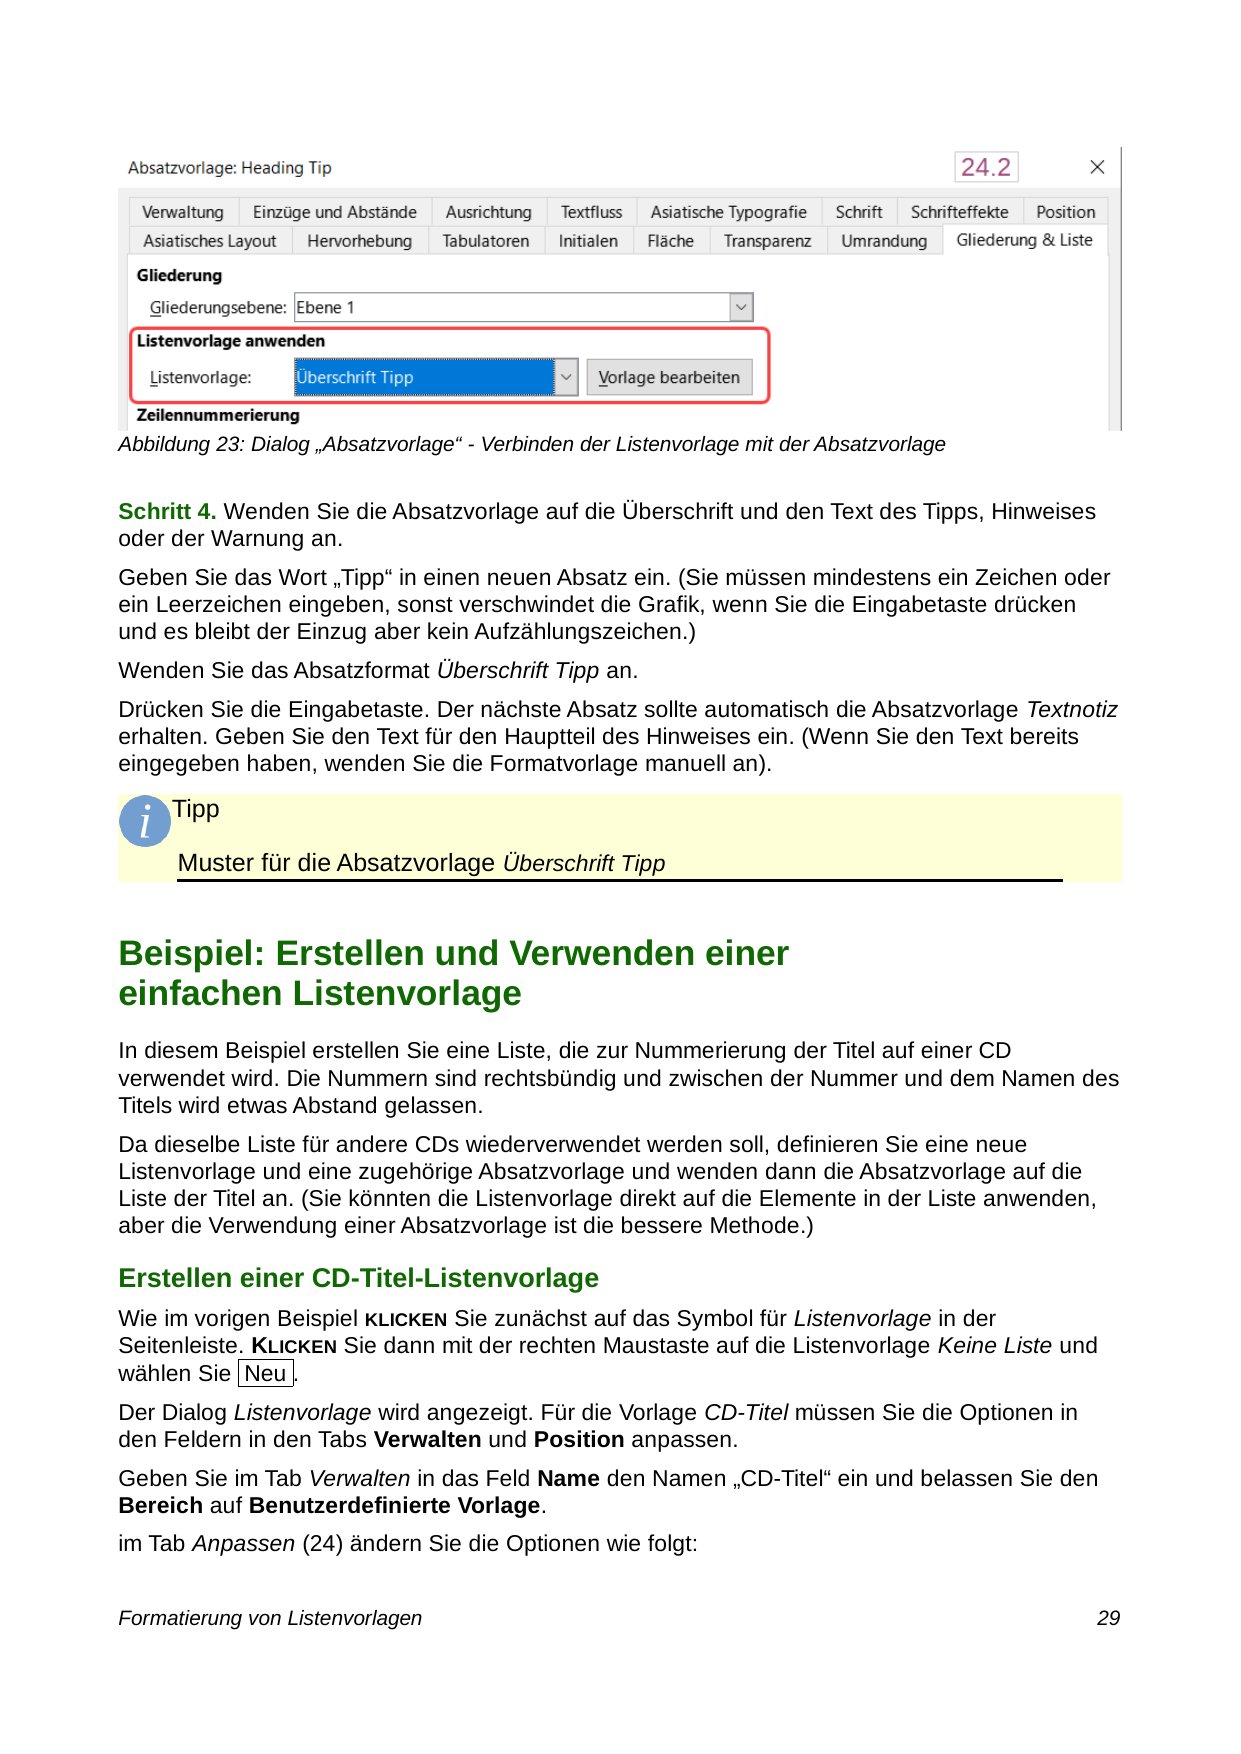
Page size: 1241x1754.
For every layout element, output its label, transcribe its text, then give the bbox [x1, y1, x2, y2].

text Geben Sie im Tab Verwalten in das Feld Name den Namen „CD-Titel“ ein und belassen Sie den Bereich auf Benutzerdefinierte Vorlage. [118, 1464, 1122, 1518]
picture [119, 795, 171, 847]
text Abbildung 23: Dialog „Absatzvorlage“ - Verbinden der Listenvorlage mit der Absatzvorlage [118, 432, 1122, 456]
text Der Dialog Listenvorlage wird angezeigt. Für die Vorlage CD-Titel müssen Sie die Optionen in den Feldern in den Tabs Verwalten und Position anpassen. [118, 1398, 1122, 1452]
text In diesem Beispiel erstellen Sie eine Liste, die zur Nummerierung der Titel auf einer CD verwendet wird. Die Nummern sind rechtsbündig und zwischen der Nummer und dem Namen des Titels wird etwas Abstand gelassen. [118, 1037, 1122, 1118]
text Muster für die Absatzvorlage Überschrift Tipp [177, 847, 1063, 879]
subtitle Erstellen einer CD-Titel-Listenvorlage [118, 1262, 1122, 1293]
text Da dieselbe Liste für andere CDs wiederverwendet werden soll, definieren Sie eine neue Listenvorlage und eine zugehörige Absatzvorlage und wenden dann die Absatzvorlage auf die Liste der Titel an. (Sie könnten die Listenvorlage direkt auf die Elemente in der Liste anwenden, aber die Verwendung einer Absatzvorlage ist die bessere Methode.) [118, 1130, 1122, 1238]
text Drücken Sie die Eingabetaste. Der nächste Absatz sollte automatisch die Absatzvorlage Textnotiz erhalten. Geben Sie den Text für den Hauptteil des Hinweises ein. (Wenn Sie den Text bereits eingegeben haben, wenden Sie die Formatvorlage manuell an). [118, 695, 1122, 776]
text Schritt 4. Wenden Sie die Absatzvorlage auf die Überschrift und den Text des Tipps, Hinweises oder der Warnung an. [118, 497, 1122, 551]
list Tipp [118, 794, 1122, 847]
subtitle Beispiel: Erstellen und Verwenden einer einfachen Listenvorlage [118, 932, 1122, 1013]
text Wenden Sie das Absatzformat Überschrift Tipp an. [118, 656, 1122, 683]
text Geben Sie das Wort „Tipp“ in einen neuen Absatz ein. (Sie müssen mindestens ein Zeichen oder ein Leerzeichen eingeben, sonst verschwindet die Grafik, wenn Sie die Eingabetaste drücken und es bleibt der Einzug aber kein Aufzählungszeichen.) [118, 563, 1122, 644]
picture [118, 147, 1123, 432]
text Wie im vorigen Beispiel klicken Sie zunächst auf das Symbol für Listenvorlage in der Seitenleiste. Klicken Sie dann mit der rechten Maustaste auf die Listenvorlage Keine Liste und wählen Sie Neu. [118, 1305, 1122, 1386]
text im Tab Anpassen (Abbildung 24) ändern Sie die Optionen wie folgt: [118, 1530, 1122, 1557]
